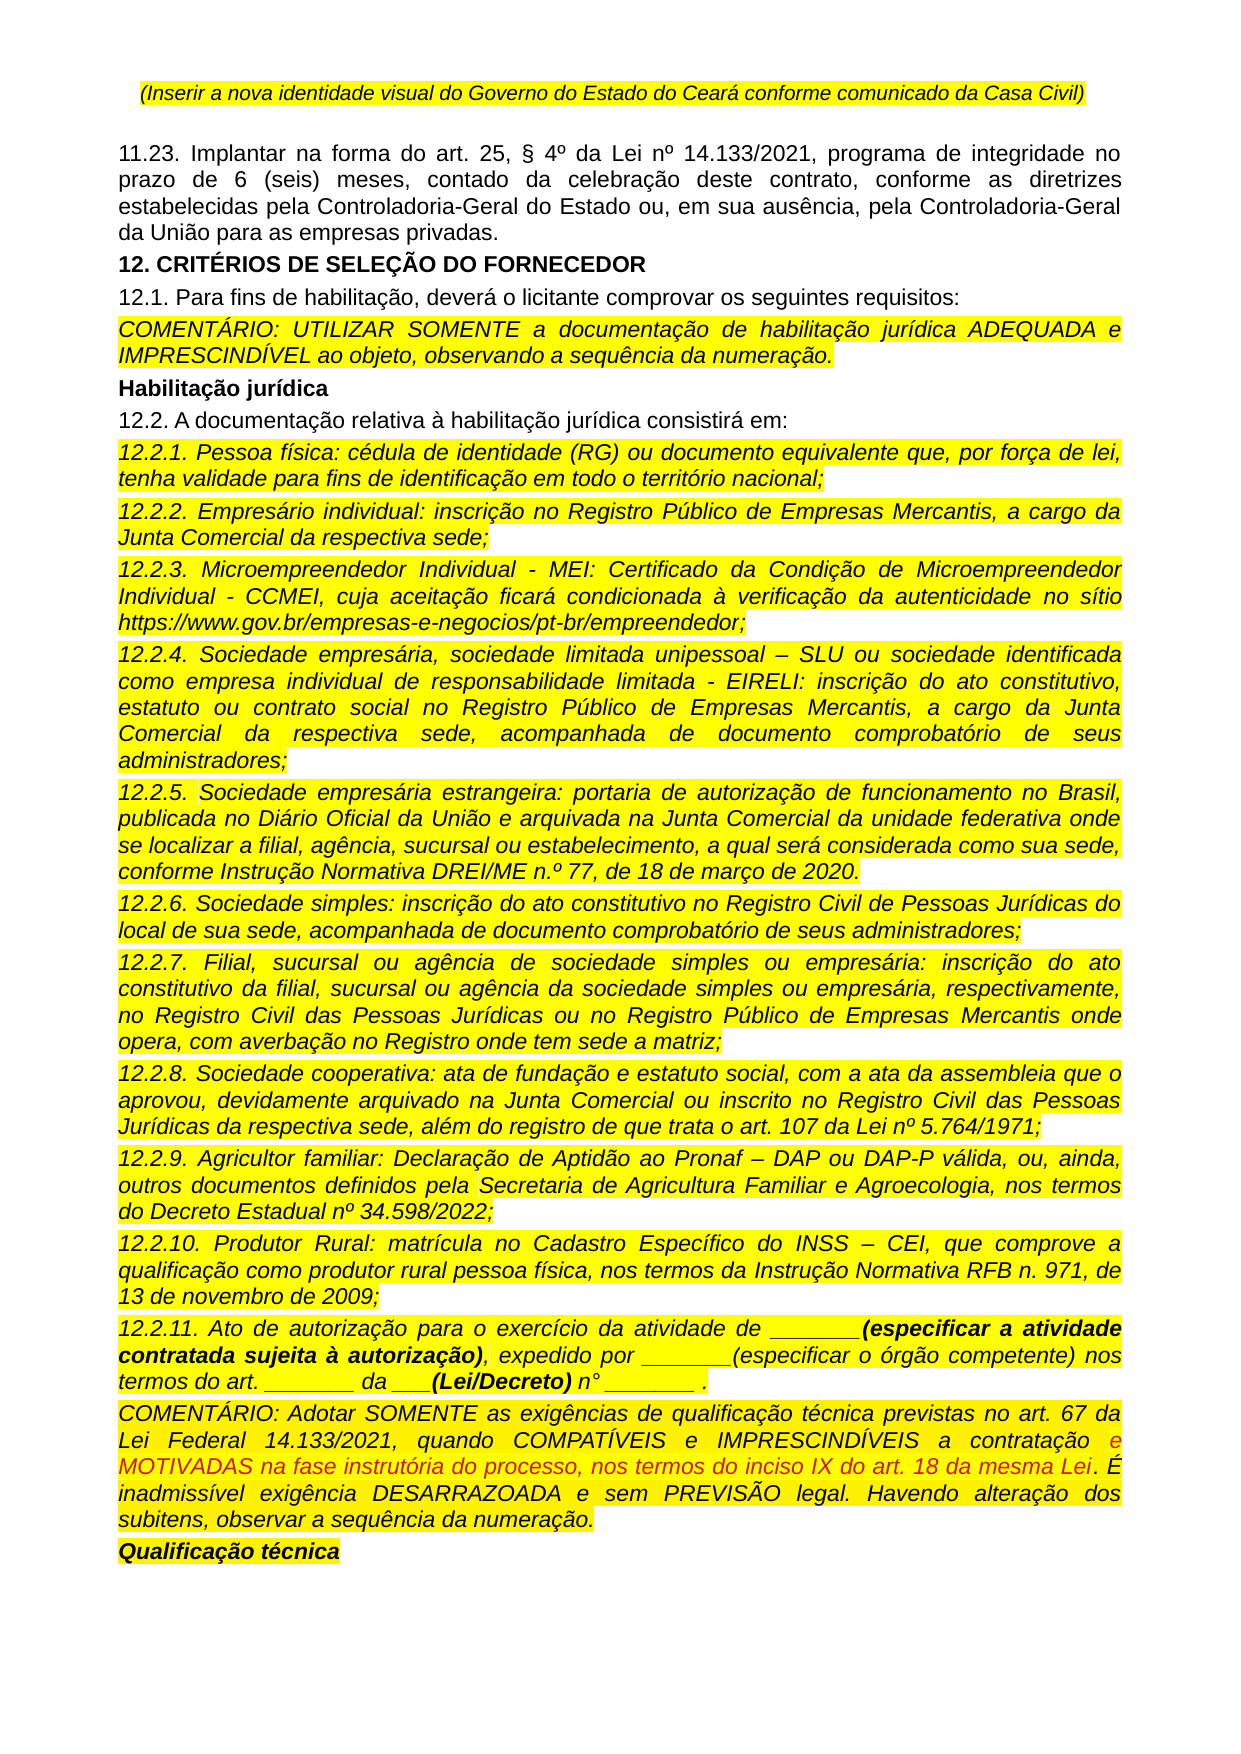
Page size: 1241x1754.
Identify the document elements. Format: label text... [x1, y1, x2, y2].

text 12.2.11. Ato de autorização para o exercício da atividade de _______(especificar a atividade contratada sujeita à autorização), expedido por _______(especificar o órgão competente) nos termos do art. _______ da ___(Lei/Decreto) n° _______ . [118, 1315, 1122, 1394]
text COMENTÁRIO: UTILIZAR SOMENTE a documentação de habilitação jurídica ADEQUADA e IMPRESCINDÍVEL ao objeto, observando a sequência da numeração. [118, 316, 1122, 368]
text 12.1. Para fins de habilitação, deverá o licitante comprovar os seguintes requisitos: [118, 283, 1122, 310]
text 12.2.6. Sociedade simples: inscrição do ato constitutivo no Registro Civil de Pessoas Jurídicas do local de sua sede, acompanhada de documento comprobatório de seus administradores; [118, 890, 1122, 943]
text 12.2.9. Agricultor familiar: Declaração de Aptidão ao Pronaf – DAP ou DAP-P válida, ou, ainda, outros documentos definidos pela Secretaria de Agricultura Familiar e Agroecologia, nos termos do Decreto Estadual nº 34.598/2022; [118, 1145, 1122, 1224]
text 12.2.10. Produtor Rural: matrícula no Cadastro Específico do INSS – CEI, que comprove a qualificação como produtor rural pessoa física, nos termos da Instrução Normativa RFB n. 971, de 13 de novembro de 2009; [118, 1230, 1122, 1309]
text 11.23. Implantar na forma do art. 25, § 4º da Lei nº 14.133/2021, programa de integridade no prazo de 6 (seis) meses, contado da celebração deste contrato, conforme as diretrizes estabelecidas pela Controladoria-Geral do Estado ou, em sua ausência, pela Controladoria-Geral da União para as empresas privadas. [118, 140, 1122, 245]
text Qualificação técnica [118, 1538, 1122, 1564]
text 12.2. A documentação relativa à habilitação jurídica consistirá em: [118, 407, 1122, 433]
text 12.2.3. Microempreendedor Individual - MEI: Certificado da Condição de Microempreendedor Individual - CCMEI, cuja aceitação ficará condicionada à verificação da autenticidade no sítio https://www.gov.br/empresas-e-negocios/pt-br/empreendedor; [118, 556, 1122, 635]
text 12.2.2. Empresário individual: inscrição no Registro Público de Empresas Mercantis, a cargo da Junta Comercial da respectiva sede; [118, 498, 1122, 550]
text 12.2.1. Pessoa física: cédula de identidade (RG) ou documento equivalente que, por força de lei, tenha validade para fins de identificação em todo o território nacional; [118, 439, 1122, 492]
text 12.2.8. Sociedade cooperativa: ata de fundação e estatuto social, com a ata da assembleia que o aprovou, devidamente arquivado na Junta Comercial ou inscrito no Registro Civil das Pessoas Jurídicas da respectiva sede, além do registro de que trata o art. 107 da Lei nº 5.764/1971; [118, 1060, 1122, 1139]
text Habilitação jurídica [118, 374, 1122, 401]
text 12. CRITÉRIOS DE SELEÇÃO DO FORNECEDOR [118, 251, 1122, 278]
text 12.2.4. Sociedade empresária, sociedade limitada unipessoal – SLU ou sociedade identificada como empresa individual de responsabilidade limitada - EIRELI: inscrição do ato constitutivo, estatuto ou contrato social no Registro Público de Empresas Mercantis, a cargo da Junta Comercial da respectiva sede, acompanhada de documento comprobatório de seus administradores; [118, 641, 1122, 773]
text 12.2.7. Filial, sucursal ou agência de sociedade simples ou empresária: inscrição do ato constitutivo da filial, sucursal ou agência da sociedade simples ou empresária, respectivamente, no Registro Civil das Pessoas Jurídicas ou no Registro Público de Empresas Mercantis onde opera, com averbação no Registro onde tem sede a matriz; [118, 949, 1122, 1054]
text 12.2.5. Sociedade empresária estrangeira: portaria de autorização de funcionamento no Brasil, publicada no Diário Oficial da União e arquivada na Junta Comercial da unidade federativa onde se localizar a filial, agência, sucursal ou estabelecimento, a qual será considerada como sua sede, conforme Instrução Normativa DREI/ME n.º 77, de 18 de março de 2020. [118, 779, 1122, 884]
text COMENTÁRIO: Adotar SOMENTE as exigências de qualificação técnica previstas no art. 67 da Lei Federal 14.133/2021, quando COMPATÍVEIS e IMPRESCINDÍVEIS a contratação e MOTIVADAS na fase instrutória do processo, nos termos do inciso IX do art. 18 da mesma Lei. É inadmissível exigência DESARRAZOADA e sem PREVISÃO legal. Havendo alteração dos subitens, observar a sequência da numeração. [118, 1400, 1122, 1532]
